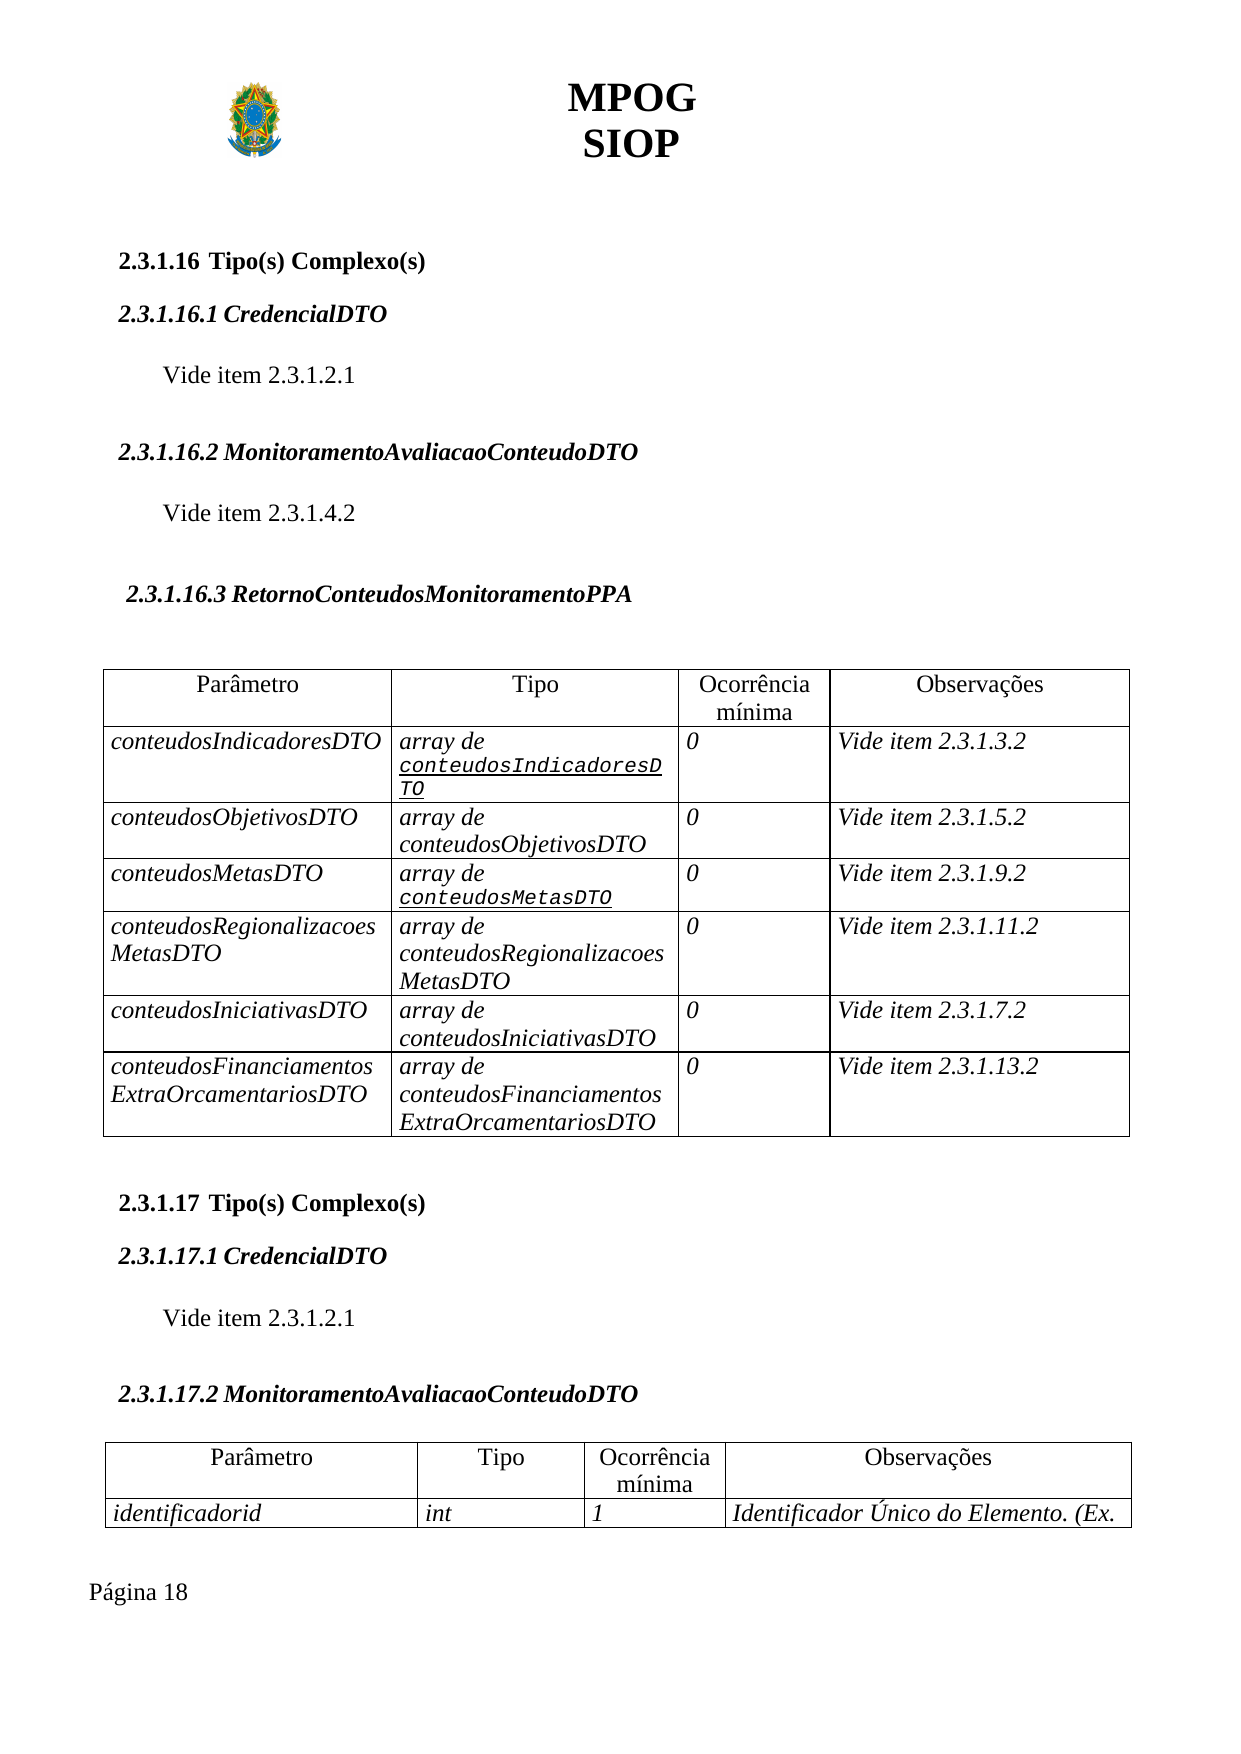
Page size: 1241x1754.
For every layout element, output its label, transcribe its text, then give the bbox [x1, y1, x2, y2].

text Vide item 2.3.1.2.1 [89, 362, 1151, 389]
table_cell conteudosRegionalizacoesMetasDTO [104, 912, 391, 995]
table_cell conteudosMetasDTO [104, 859, 391, 911]
subtitle Tipo(s) Complexo(s) [118, 1189, 1151, 1217]
table_cell identificadorid [106, 1499, 417, 1527]
subtitle MonitoramentoAvaliacaoConteudoDTO [118, 1380, 1151, 1408]
table_header Observações [726, 1443, 1131, 1498]
text Vide item 2.3.1.4.2 [89, 499, 1151, 527]
table_cell Vide item 2.3.1.11.2 [831, 912, 1129, 995]
text Vide item 2.3.1.2.1 [89, 1304, 1151, 1331]
table_cell 1 [585, 1499, 725, 1527]
subtitle CredencialDTO [118, 1242, 1151, 1270]
table_cell conteudosIniciativasDTO [104, 996, 391, 1051]
table_cell Vide item 2.3.1.9.2 [831, 859, 1129, 911]
table_cell 0 [679, 1053, 829, 1136]
subtitle RetornoConteudosMonitoramentoPPA [126, 580, 1151, 608]
table_header Parâmetro [106, 1443, 417, 1498]
table_header Ocorrência mínima [585, 1443, 725, 1498]
subtitle CredencialDTO [118, 300, 1151, 328]
picture [227, 82, 282, 158]
table_cell array de conteudosIniciativasDTO [392, 996, 678, 1051]
subtitle Tipo(s) Complexo(s) [118, 247, 1151, 275]
table_cell conteudosObjetivosDTO [104, 803, 391, 858]
table_cell 0 [679, 727, 829, 802]
table_cell array de conteudosObjetivosDTO [392, 803, 678, 858]
table_cell int [418, 1499, 584, 1527]
table_cell 0 [679, 859, 829, 911]
table_cell array de conteudosFinanciamentosExtraOrcamentariosDTO [392, 1053, 678, 1136]
table_cell array de conteudosMetasDTO [392, 859, 678, 911]
table_cell conteudosIndicadoresDTO [104, 727, 391, 802]
table_cell array de conteudosIndicadoresDTO [392, 727, 678, 802]
table_cell 0 [679, 803, 829, 858]
table_cell Identificador Único do Elemento. (Ex. [726, 1499, 1131, 1527]
table_cell Vide item 2.3.1.13.2 [831, 1053, 1129, 1136]
table_cell 0 [679, 996, 829, 1051]
table_cell conteudosFinanciamentosExtraOrcamentariosDTO [104, 1053, 391, 1136]
table_cell 0 [679, 912, 829, 995]
table_cell Vide item 2.3.1.5.2 [831, 803, 1129, 858]
table_header Tipo [418, 1443, 584, 1498]
table_header Tipo [392, 670, 678, 726]
table_cell Vide item 2.3.1.7.2 [831, 996, 1129, 1051]
table_header Ocorrência mínima [679, 670, 829, 726]
table_cell array de conteudosRegionalizacoesMetasDTO [392, 912, 678, 995]
table_cell Vide item 2.3.1.3.2 [831, 727, 1129, 802]
subtitle MonitoramentoAvaliacaoConteudoDTO [118, 438, 1151, 466]
table_header Observações [831, 670, 1129, 726]
table_header Parâmetro [104, 670, 391, 726]
